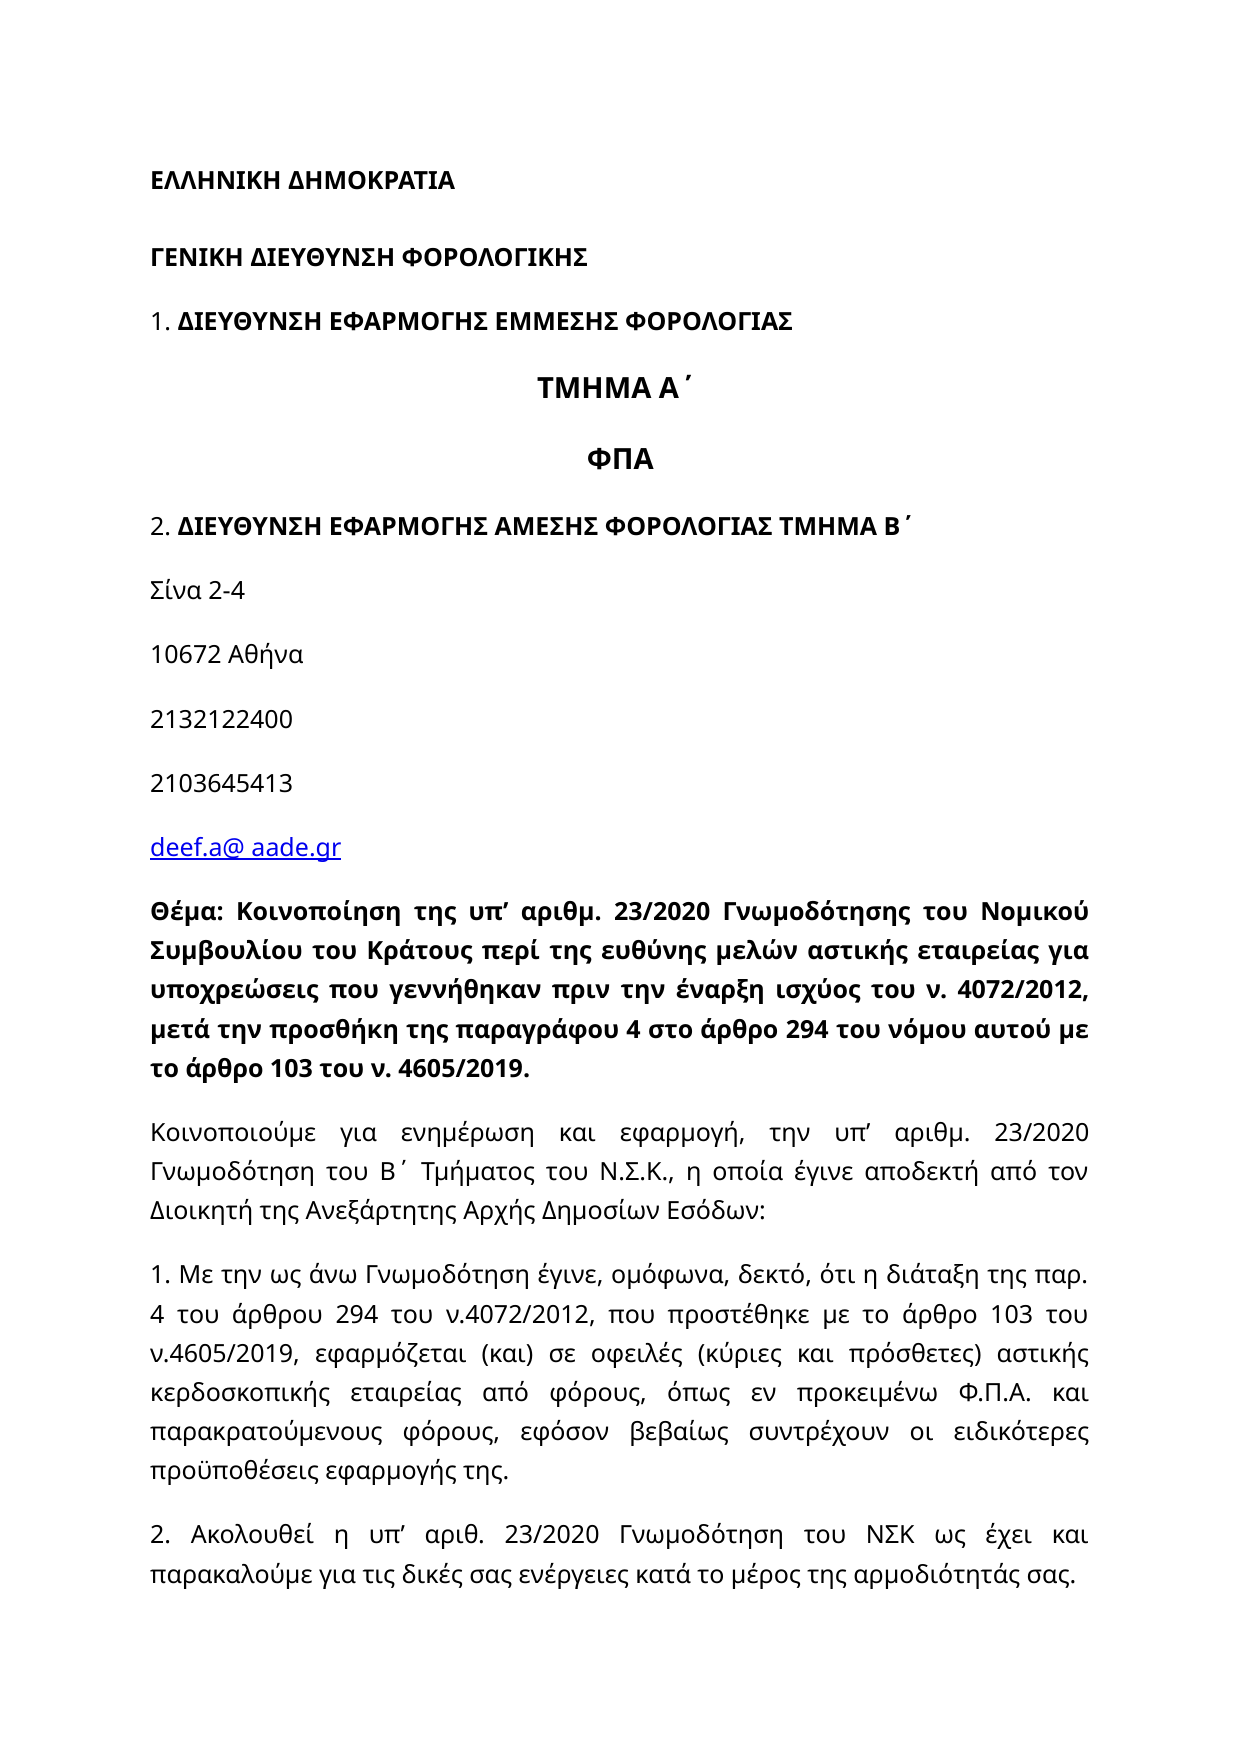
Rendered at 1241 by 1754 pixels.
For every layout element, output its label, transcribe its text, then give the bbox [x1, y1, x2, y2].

text deef.a@ aade.gr [150, 829, 1090, 864]
text 1. ΔΙΕΥΘΥΝΣΗ ΕΦΑΡΜΟΓΗΣ ΕΜΜΕΣΗΣ ΦΟΡΟΛΟΓΙΑΣ [150, 303, 1090, 337]
subtitle ΦΠΑ [150, 438, 1090, 478]
text Θέμα: Κοινοποίηση της υπ’ αριθμ. 23/2020 Γνωμοδότησης του Νομικού Συμβουλίου του Κράτους περί της ευθύνης μελών αστικής εταιρείας για υποχρεώσεις που γεννήθηκαν πριν την έναρξη ισχύος του ν. 4072/2012, μετά την προσθήκη της παραγράφου 4 στο άρθρο 294 του νόμου αυτού με το άρθρο 103 του ν. 4605/2019. [150, 894, 1090, 1084]
text Σίνα 2-4 [150, 573, 1090, 607]
title ΕΛΛΗΝΙΚΗ ΔΗΜΟΚΡΑΤΙΑ [150, 162, 1090, 197]
text ΓΕΝΙΚΗ ΔΙΕΥΘΥΝΣΗ ΦΟΡΟΛΟΓΙΚΗΣ [150, 239, 1090, 273]
text 2. ΔΙΕΥΘΥΝΣΗ ΕΦΑΡΜΟΓΗΣ ΑΜΕΣΗΣ ΦΟΡΟΛΟΓΙΑΣ ΤΜΗΜΑ Β΄ [150, 509, 1090, 543]
text 10672 Αθήνα [150, 637, 1090, 671]
text 1. Με την ως άνω Γνωμοδότηση έγινε, ομόφωνα, δεκτό, ότι η διάταξη της παρ. 4 του άρθρου 294 του ν.4072/2012, που προστέθηκε με το άρθρο 103 του ν.4605/2019, εφαρμόζεται (και) σε οφειλές (κύριες και πρόσθετες) αστικής κερδοσκοπικής εταιρείας από φόρους, όπως εν προκειμένω Φ.Π.Α. και παρακρατούμενους φόρους, εφόσον βεβαίως συντρέχουν οι ειδικότερες προϋποθέσεις εφαρμογής της. [150, 1257, 1090, 1487]
text Κοινοποιούμε για ενημέρωση και εφαρμογή, την υπ’ αριθμ. 23/2020 Γνωμοδότηση του Β΄ Τμήματος του Ν.Σ.Κ., η οποία έγινε αποδεκτή από τον Διοικητή της Ανεξάρτητης Αρχής Δημοσίων Εσόδων: [150, 1114, 1090, 1227]
text 2103645413 [150, 765, 1090, 799]
text 2. Ακολουθεί η υπ’ αριθ. 23/2020 Γνωμοδότηση του ΝΣΚ ως έχει και παρακαλούμε για τις δικές σας ενέργειες κατά το μέρος της αρμοδιότητάς σας. [150, 1517, 1090, 1590]
text 2132122400 [150, 701, 1090, 735]
subtitle ΤΜΗΜΑ Α΄ [150, 367, 1090, 407]
